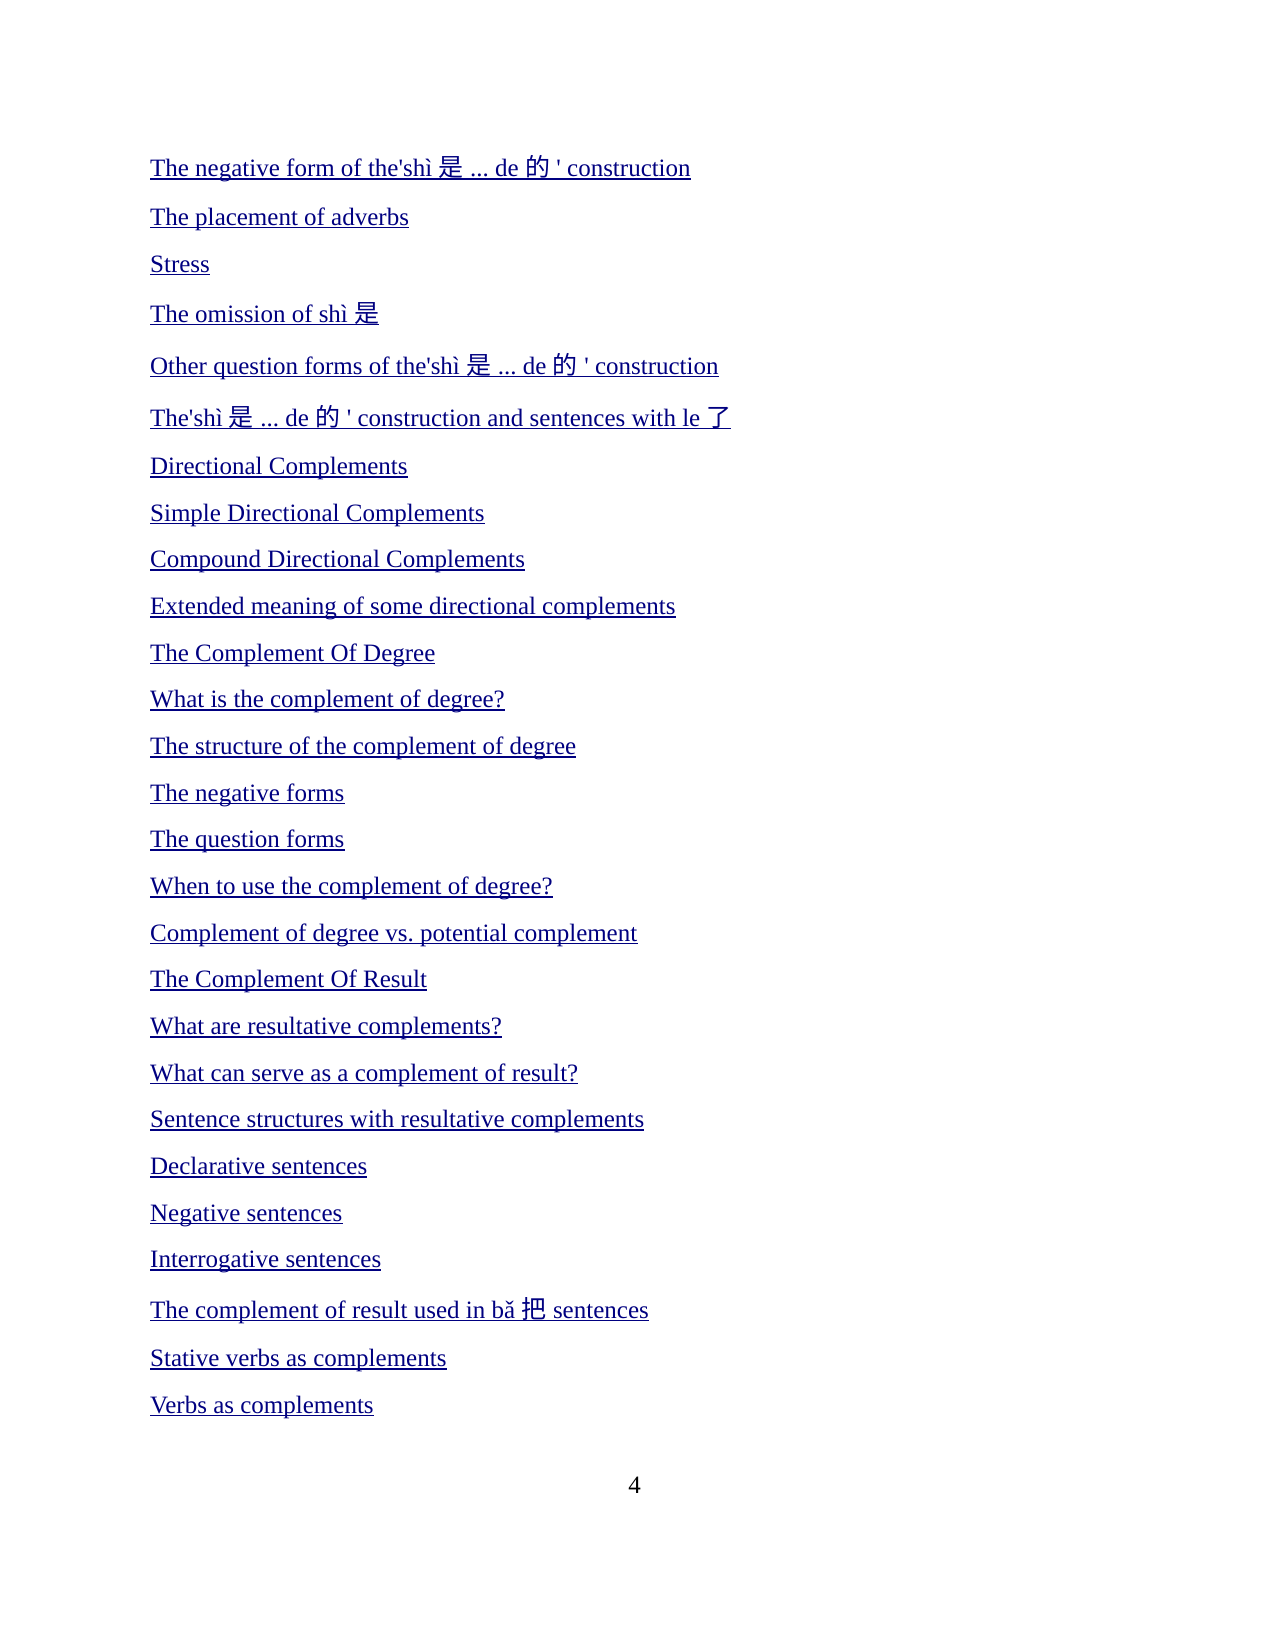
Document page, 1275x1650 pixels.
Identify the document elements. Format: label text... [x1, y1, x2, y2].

text The structure of the complement of degree [150, 731, 1125, 760]
text The question forms [150, 824, 1125, 853]
text Stative verbs as complements [150, 1343, 1125, 1372]
text Declarative sentences [150, 1151, 1125, 1180]
text The omission of shì 是 [150, 295, 1125, 329]
text Verbs as complements [150, 1390, 1125, 1419]
text The Complement Of Degree [150, 638, 1125, 667]
text The complement of result used in bǎ 把 sentences [150, 1291, 1125, 1325]
text Simple Directional Complements [150, 498, 1125, 527]
text Negative sentences [150, 1198, 1125, 1227]
text Stress [150, 249, 1125, 277]
text The placement of adverbs [150, 202, 1125, 231]
text Compound Directional Complements [150, 544, 1125, 573]
text The negative forms [150, 778, 1125, 807]
text What are resultative complements? [150, 1011, 1125, 1040]
text The Complement Of Result [150, 964, 1125, 993]
text Interrogative sentences [150, 1244, 1125, 1273]
text The negative form of the'shì 是 ... de 的 ' construction [150, 150, 1125, 184]
text Other question forms of the'shì 是 ... de 的 ' construction [150, 347, 1125, 381]
text Directional Complements [150, 451, 1125, 480]
text The'shì 是 ... de 的 ' construction and sentences with le 了 [150, 399, 1125, 433]
text Sentence structures with resultative complements [150, 1104, 1125, 1133]
text Complement of degree vs. potential complement [150, 918, 1125, 947]
text Extended meaning of some directional complements [150, 591, 1125, 620]
text When to use the complement of degree? [150, 871, 1125, 900]
text What is the complement of degree? [150, 684, 1125, 713]
text What can serve as a complement of result? [150, 1058, 1125, 1087]
